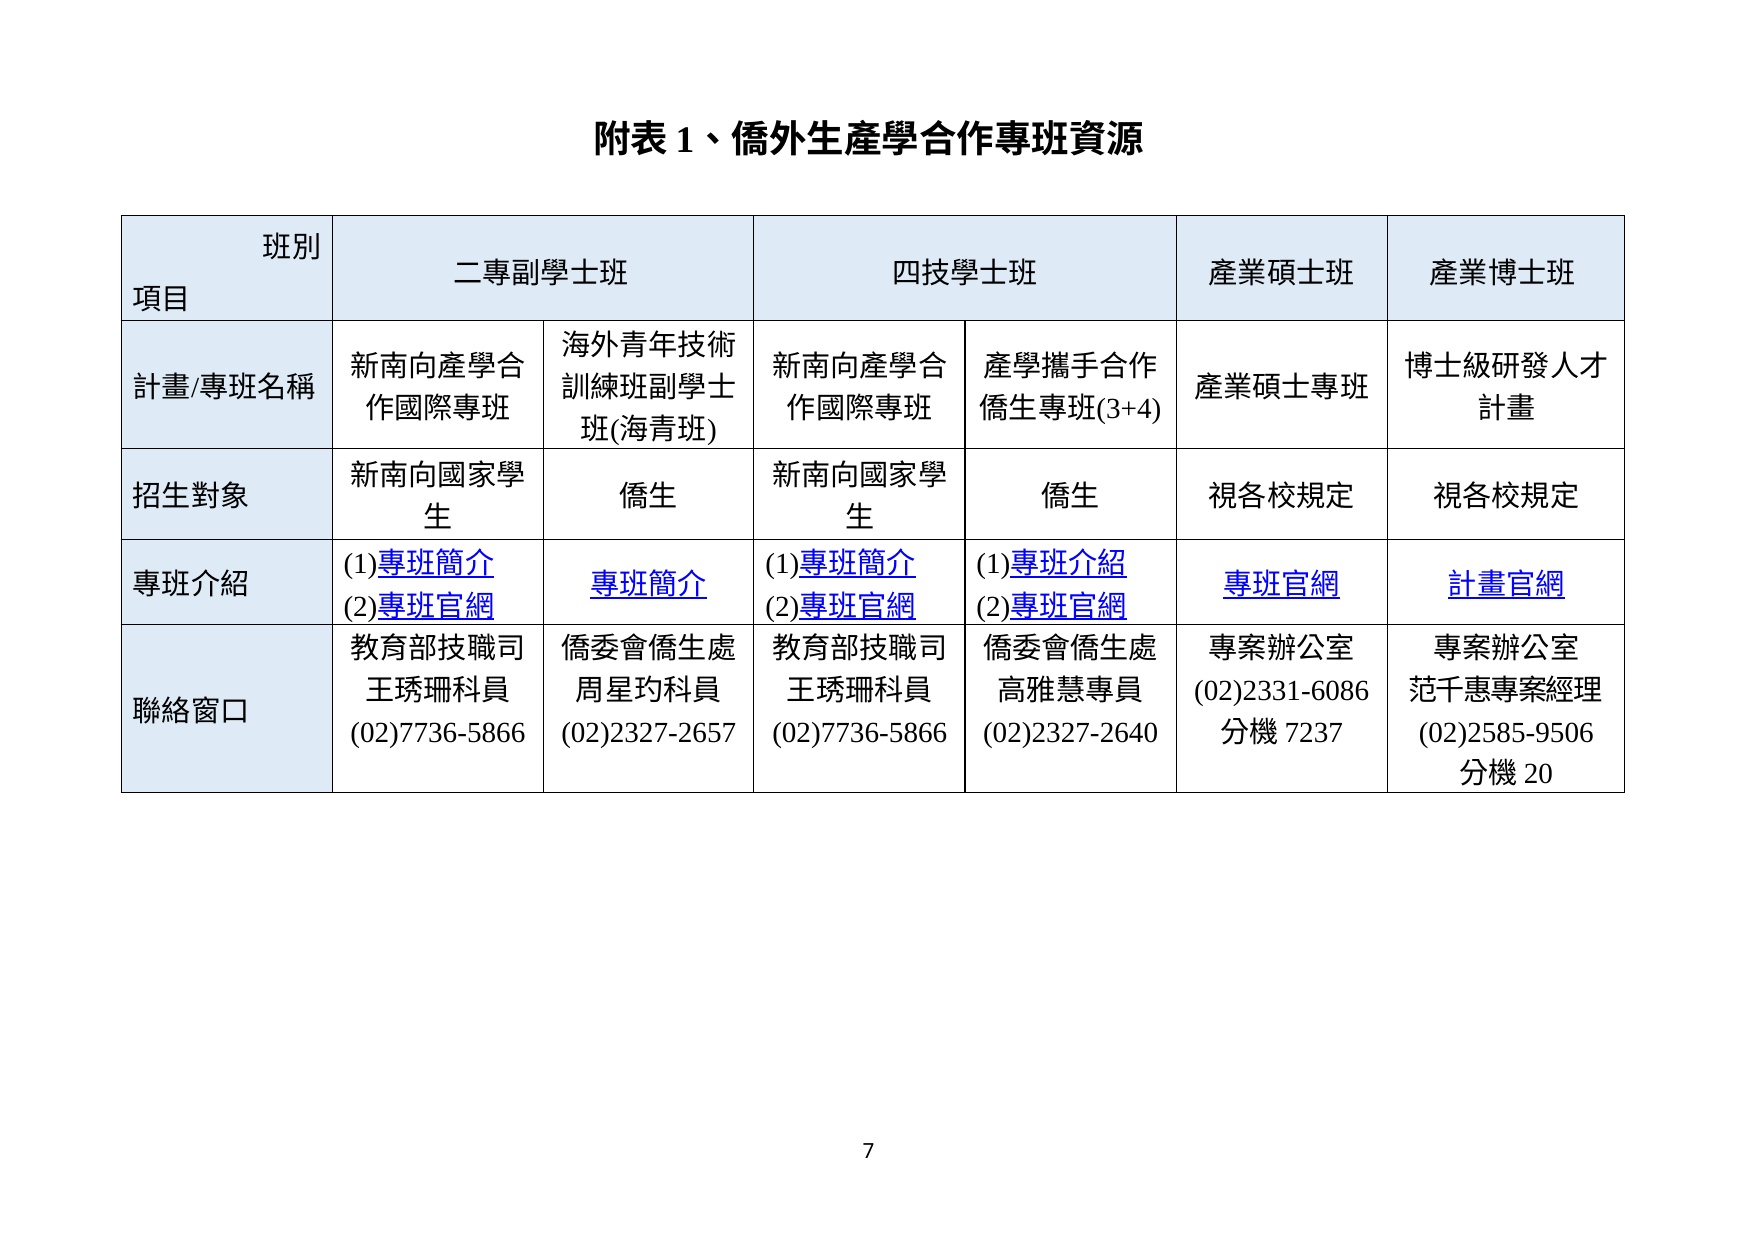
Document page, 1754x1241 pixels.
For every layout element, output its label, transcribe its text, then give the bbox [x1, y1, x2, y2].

table_cell 僑委會僑生處 周星玓科員(02)2327-2657 [544, 625, 753, 792]
table_cell 專案辦公室 (02)2331-6086分機7237 [1177, 625, 1387, 792]
table_cell 視各校規定 [1177, 449, 1387, 539]
table_cell (1)專班介紹 (2)專班官網 [966, 540, 1176, 624]
table_cell 新南向國家學生 [754, 449, 964, 539]
table_cell 新南向產學合作國際專班 [333, 321, 543, 448]
subtitle 附表1、僑外生產學合作專班資源 [133, 108, 1604, 163]
table_header 班別 項目 [122, 216, 332, 320]
table_cell 計畫/專班名稱 [122, 321, 332, 448]
table_cell 博士級研發人才計畫 [1388, 321, 1624, 448]
table_cell 招生對象 [122, 449, 332, 539]
table_cell 專班簡介 [544, 540, 753, 624]
table_cell 專班官網 [1177, 540, 1387, 624]
table_header 產業碩士班 [1177, 216, 1387, 320]
table_cell 僑生 [544, 449, 753, 539]
table_cell 產業碩士專班 [1177, 321, 1387, 448]
table_cell 新南向產學合作國際專班 [754, 321, 964, 448]
table_cell (1)專班簡介 (2)專班官網 [333, 540, 543, 624]
table_cell 教育部技職司 王琇珊科員 (02)7736-5866 [754, 625, 964, 792]
table_header 產業博士班 [1388, 216, 1624, 320]
table_cell 教育部技職司 王琇珊科員 (02)7736-5866 [333, 625, 543, 792]
table_cell 專班介紹 [122, 540, 332, 624]
table_header 四技學士班 [754, 216, 1176, 320]
table_cell 視各校規定 [1388, 449, 1624, 539]
table_cell 專案辦公室 范千惠專案經理 (02)2585-9506 分機20 [1388, 625, 1624, 792]
table_cell 計畫官網 [1388, 540, 1624, 624]
table_cell 產學攜手合作僑生專班(3+4) [966, 321, 1176, 448]
table_header 二專副學士班 [333, 216, 753, 320]
table_cell (1)專班簡介 (2)專班官網 [754, 540, 964, 624]
table_cell 僑委會僑生處 高雅慧專員 (02)2327-2640 [966, 625, 1176, 792]
table_cell 新南向國家學生 [333, 449, 543, 539]
table_cell 聯絡窗口 [122, 625, 332, 792]
table_cell 海外青年技術訓練班副學士班(海青班) [544, 321, 753, 448]
table_cell 僑生 [966, 449, 1176, 539]
